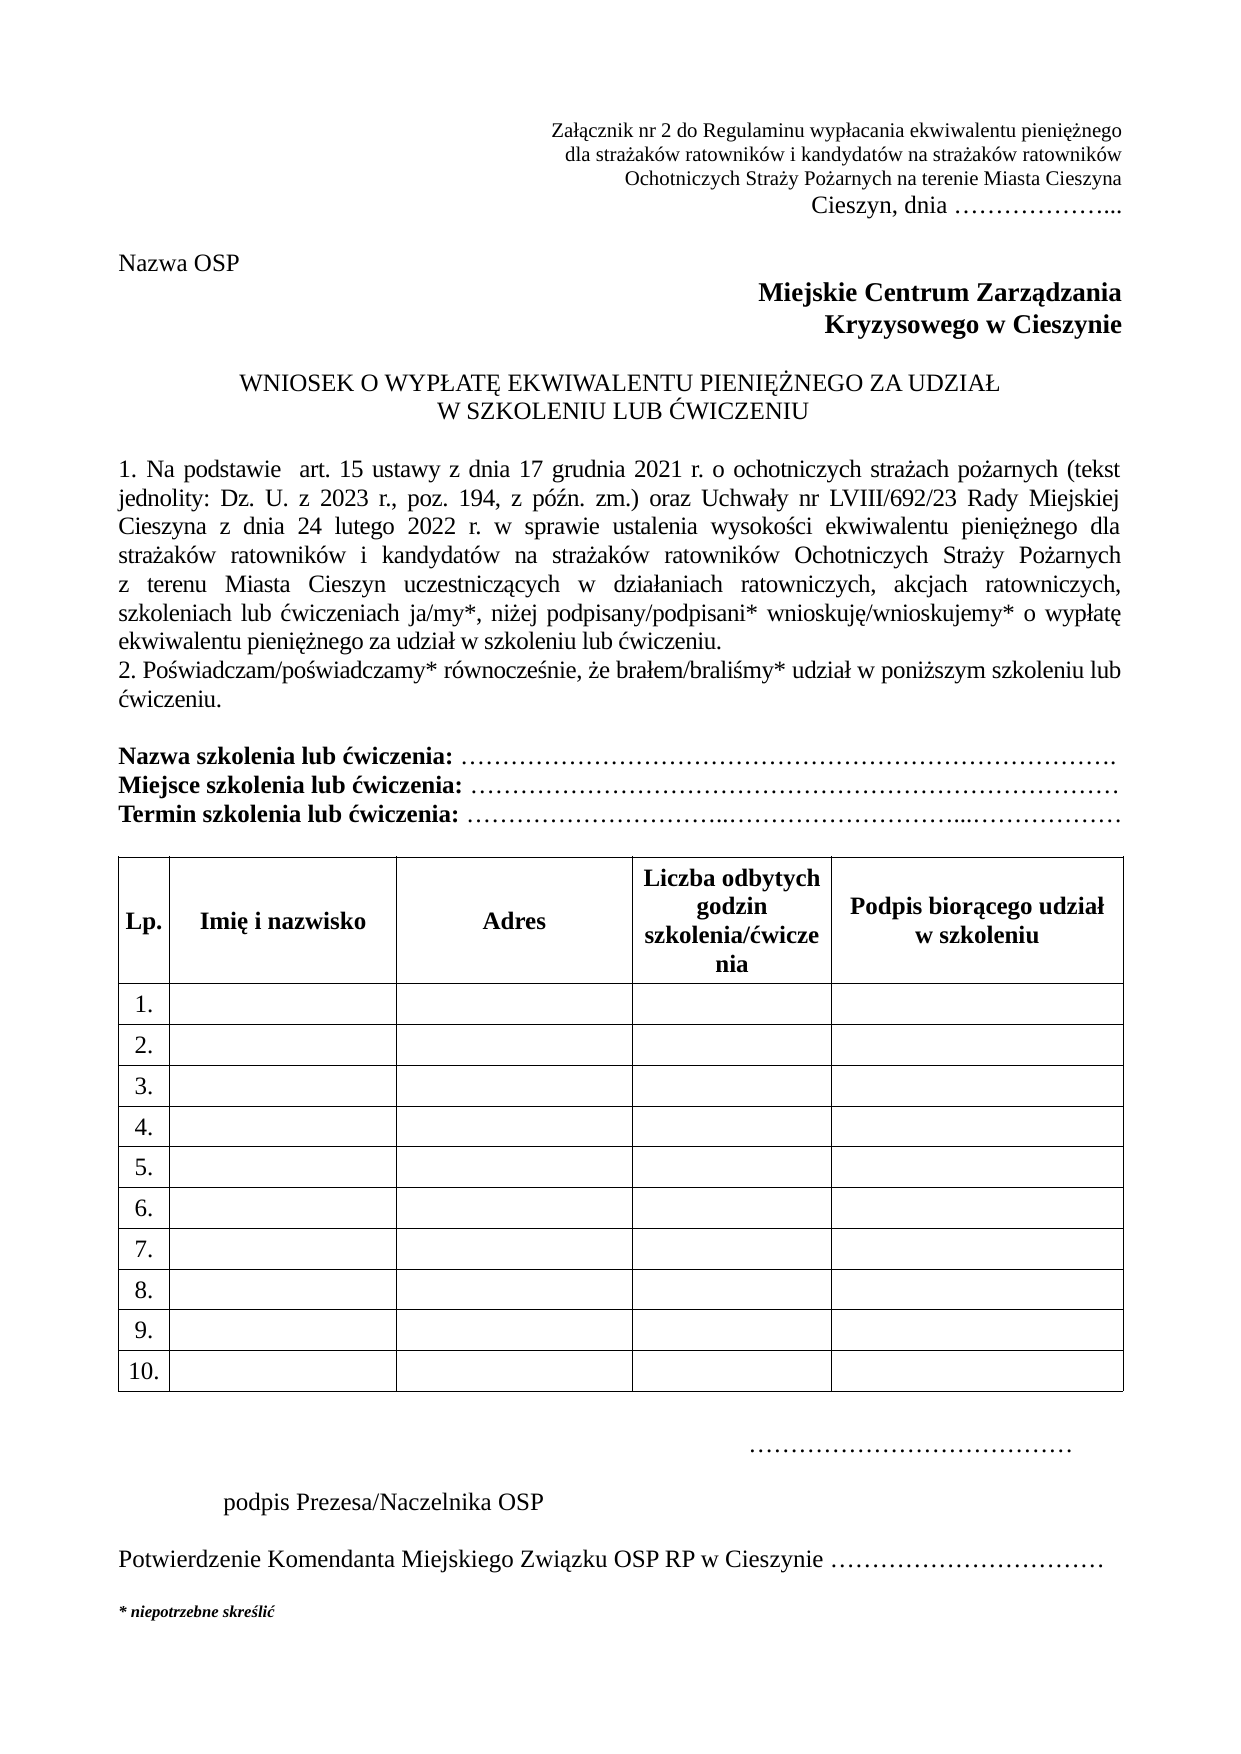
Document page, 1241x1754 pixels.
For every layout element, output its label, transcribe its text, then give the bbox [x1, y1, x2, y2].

table_header Podpis biorącego udział w szkoleniu [832, 858, 1123, 983]
table_cell [170, 1270, 396, 1309]
table_cell 9. [119, 1310, 169, 1350]
table_cell [397, 1066, 632, 1106]
table_cell [633, 1229, 831, 1268]
table_cell [832, 1351, 1123, 1391]
text podpis Prezesa/Naczelnika OSP [118, 1458, 1122, 1516]
table_cell [633, 1025, 831, 1065]
text W SZKOLENIU LUB ĆWICZENIU [118, 396, 1122, 425]
table_cell [170, 1229, 396, 1268]
table_cell [832, 1025, 1123, 1065]
table_cell 8. [119, 1270, 169, 1309]
table_cell [397, 1351, 632, 1391]
table_cell [170, 1107, 396, 1146]
text Termin szkolenia lub ćwiczenia: …………………………..………………………...……………… [118, 799, 1122, 828]
table_cell [170, 984, 396, 1024]
table_cell [170, 1147, 396, 1187]
text ………………………………… [118, 1429, 1122, 1458]
table_cell [397, 1188, 632, 1228]
table_cell [397, 1270, 632, 1309]
table_cell [832, 1188, 1123, 1228]
text Cieszyn, dnia ………………... [118, 190, 1122, 219]
text 1. Na podstawie art. 15 ustawy z dnia 17 grudnia 2021 r. o ochotniczych strażach pożarnych (tekst jednolity: Dz. U. z 2023 r., poz. 194, z późn. zm.) oraz Uchwały nr LVIII/692/23 Rady Miejskiej Cieszyna z dnia 24 lutego 2022 r. w sprawie ustalenia wysokości ekwiwalentu pieniężnego dla strażaków ratowników i kandydatów na strażaków ratowników Ochotniczych Straży Pożarnych z terenu Miasta Cieszyn uczestniczących w działaniach ratowniczych, akcjach ratowniczych, szkoleniach lub ćwiczeniach ja/my*, niżej podpisany/podpisani* wnioskuję/wnioskujemy* o wypłatę ekwiwalentu pieniężnego za udział w szkoleniu lub ćwiczeniu. [118, 454, 1122, 655]
text 2. Poświadczam/poświadczamy* równocześnie, że brałem/braliśmy* udział w poniższym szkoleniu lub ćwiczeniu. [118, 655, 1122, 713]
text Potwierdzenie Komendanta Miejskiego Związku OSP RP w Cieszynie …………………………… [118, 1544, 1122, 1573]
table_cell 7. [119, 1229, 169, 1268]
table_cell 4. [119, 1107, 169, 1146]
table_cell [170, 1351, 396, 1391]
table_cell [832, 984, 1123, 1024]
table_cell [832, 1310, 1123, 1350]
table_cell 5. [119, 1147, 169, 1187]
text Nazwa OSP [118, 248, 1122, 277]
text Ochotniczych Straży Pożarnych na terenie Miasta Cieszyna [118, 166, 1122, 190]
table_cell [397, 1147, 632, 1187]
text * niepotrzebne skreślić [118, 1602, 1122, 1621]
table_cell [633, 1066, 831, 1106]
text Nazwa szkolenia lub ćwiczenia: ……………………………………………………………………. [118, 741, 1122, 770]
table_cell [397, 984, 632, 1024]
text Miejskie Centrum Zarządzania [118, 277, 1122, 308]
table_cell 3. [119, 1066, 169, 1106]
table_cell [633, 1351, 831, 1391]
table_cell [832, 1229, 1123, 1268]
table_cell [633, 1310, 831, 1350]
table_cell [397, 1107, 632, 1146]
table_cell [832, 1270, 1123, 1309]
text Załącznik nr 2 do Regulaminu wypłacania ekwiwalentu pieniężnego [118, 118, 1122, 142]
text WNIOSEK O WYPŁATĘ EKWIWALENTU PIENIĘŻNEGO ZA UDZIAŁ [118, 368, 1122, 396]
text Miejsce szkolenia lub ćwiczenia: …………………………………………………………………… [118, 770, 1122, 799]
table_cell [397, 1229, 632, 1268]
table_cell [170, 1310, 396, 1350]
table_cell [832, 1066, 1123, 1106]
table_header Lp. [119, 858, 169, 983]
table_cell [397, 1310, 632, 1350]
table_cell [633, 1188, 831, 1228]
table_header Liczba odbytych godzin szkolenia/ćwiczenia [633, 858, 831, 983]
text Kryzysowego w Cieszynie [118, 308, 1122, 339]
table_cell [832, 1107, 1123, 1146]
table_header Imię i nazwisko [170, 858, 396, 983]
table_cell [170, 1025, 396, 1065]
table_cell 10. [119, 1351, 169, 1391]
table_cell 6. [119, 1188, 169, 1228]
table_cell [832, 1147, 1123, 1187]
table_cell [633, 1107, 831, 1146]
table_cell [633, 1270, 831, 1309]
table_cell [170, 1188, 396, 1228]
table_cell [633, 984, 831, 1024]
table_cell [170, 1066, 396, 1106]
table_cell 2. [119, 1025, 169, 1065]
table_cell [397, 1025, 632, 1065]
text dla strażaków ratowników i kandydatów na strażaków ratowników [118, 142, 1122, 166]
table_header Adres [397, 858, 632, 983]
table_cell 1. [119, 984, 169, 1024]
table_cell [633, 1147, 831, 1187]
